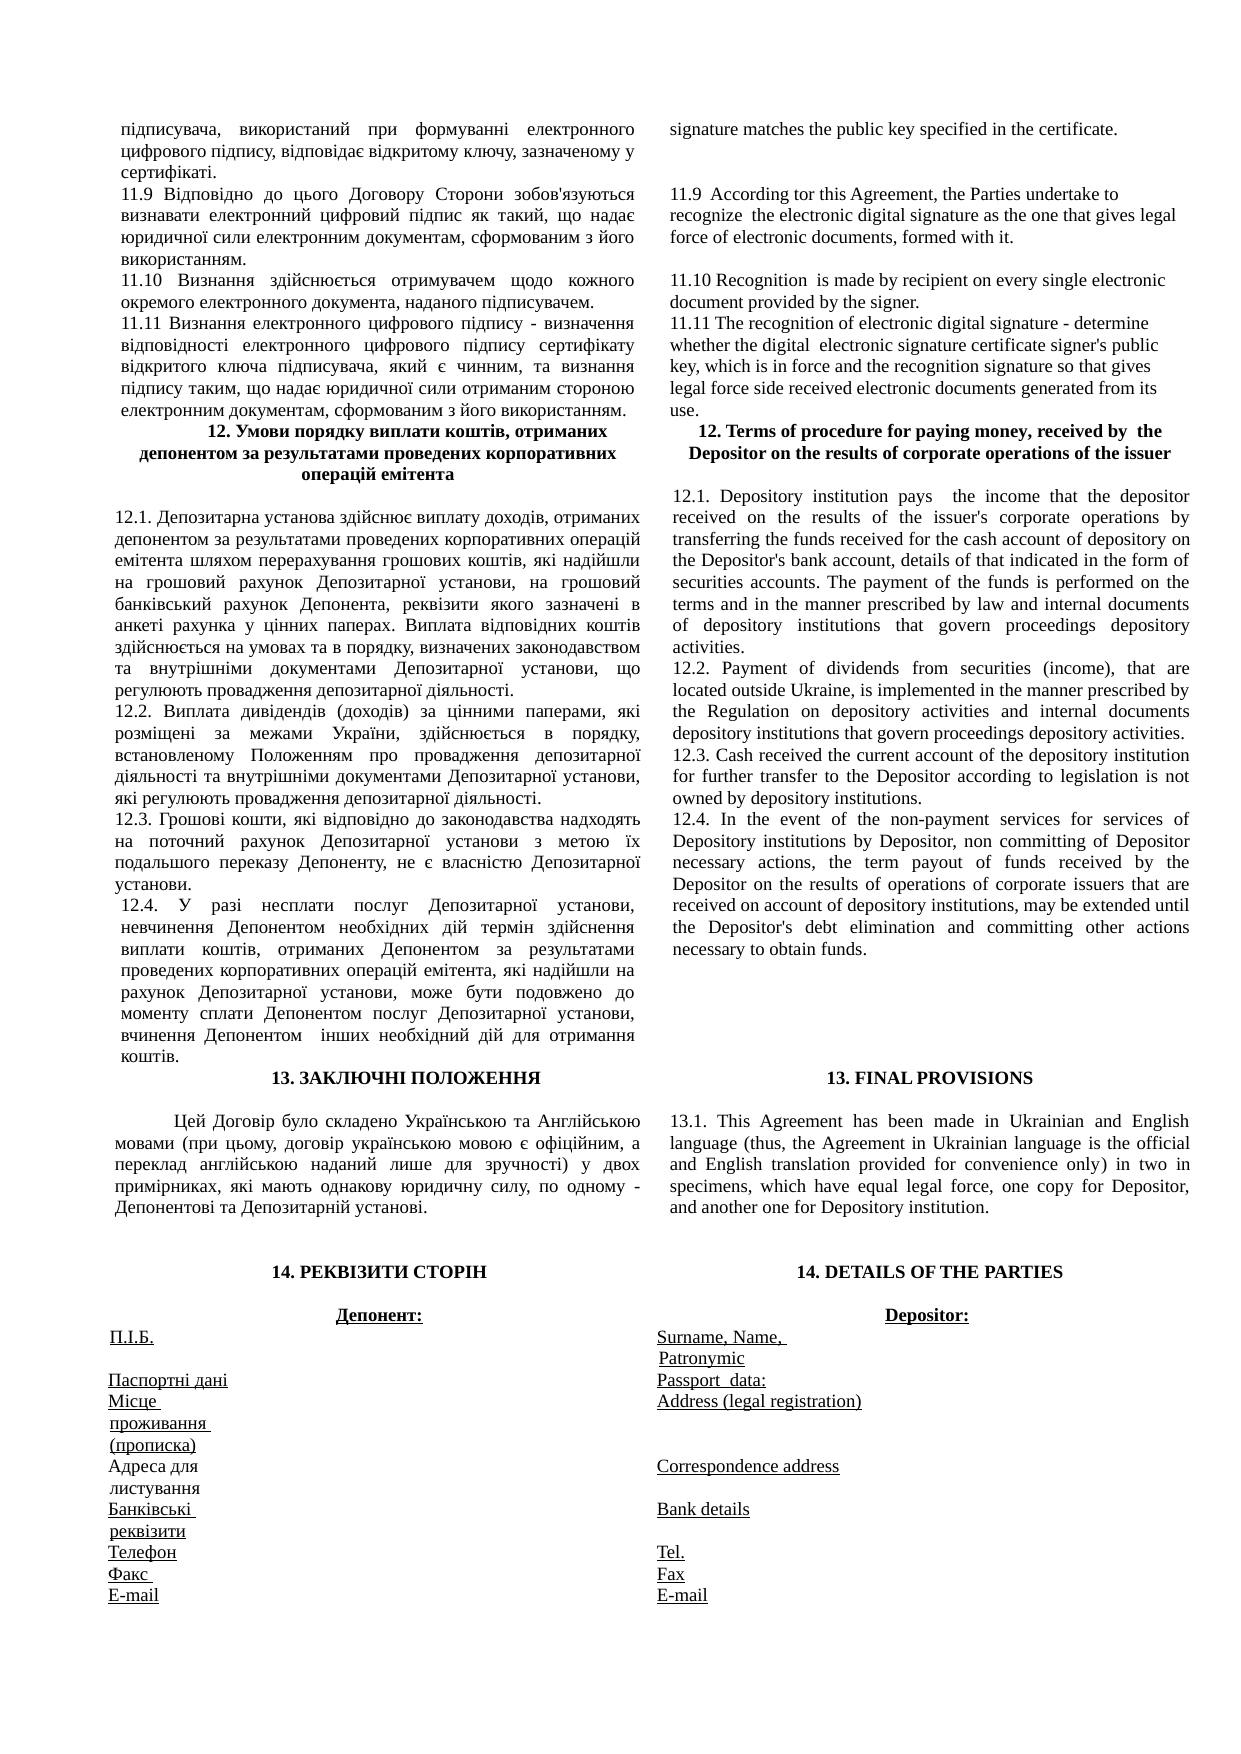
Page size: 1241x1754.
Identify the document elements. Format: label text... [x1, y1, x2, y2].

table_cell Surname, Name, Patronymic [652, 1326, 870, 1369]
table_cell [652, 1606, 1207, 1627]
table_cell Bank details [652, 1498, 870, 1541]
table_cell [870, 1390, 1207, 1455]
table_cell 11.10 Визнання здійснюється отримувачем щодо кожного окремого електронного документа, наданого підписувачем. [103, 269, 652, 312]
table_cell 12. Terms of procedure for paying money, received by the Depositor on the results of corporate operations of the issuer 12.1. Depository institution pays the income that the depositor received on the results of the issuer's corporate operations by transferring the funds received for the cash account of depository on the Depositor's bank account, details of that indicated in the form of securities accounts. The payment of the funds is performed on the terms and in the manner prescribed by law and internal documents of depository institutions that govern proceedings depository activities. 12.2. Payment of dividends from securities (income), that are located outside Ukraine, is implemented in the manner prescribed by the Regulation on depository activities and internal documents depository institutions that govern proceedings depository activities. 12.3. Cash received the current account of the depository institution for further transfer to the Depositor according to legislation is not owned by depository institutions. 12.4. In the event of the non-payment services for services of Depository institutions by Depositor, non committing of Depositor necessary actions, the term payout of funds received by the Depositor on the results of operations of corporate issuers that are received on account of depository institutions, may be extended until the Depositor's debt elimination and committing other actions necessary to obtain funds. [652, 420, 1207, 1067]
table_cell [246, 1326, 652, 1369]
table_cell Depositor: [652, 1304, 1207, 1326]
table_cell 13. FINAL PROVISIONS 13.1. This Agreement has been made in Ukrainian and English language (thus, the Agreement in Ukrainian language is the official and English translation provided for convenience only) in two in specimens, which have equal legal force, one copy for Depositor, and another one for Depository institution. [652, 1067, 1207, 1261]
table_cell [870, 1455, 1207, 1498]
table_cell [246, 1498, 652, 1541]
table_cell [246, 1584, 652, 1606]
table_cell Address (legal registration) [652, 1390, 870, 1455]
table_cell [103, 1606, 652, 1627]
table_cell [246, 1369, 652, 1390]
table_cell 14. Реквізити Сторін [106, 1261, 652, 1304]
table_cell [246, 1390, 652, 1455]
table_cell [246, 1455, 652, 1498]
table_cell підписувача, використаний при формуванні електронного цифрового підпису, відповідає відкритому ключу, зазначеному у сертифікаті. [103, 118, 652, 183]
table_cell Passport data: [652, 1369, 870, 1390]
table_cell 11.10 Recognition is made by recipient on every single electronic document provided by the signer. [652, 269, 1207, 312]
table_cell E-mail [652, 1584, 870, 1606]
table_cell [870, 1326, 1207, 1369]
table_cell Correspondence address [652, 1455, 870, 1498]
table_cell Факс [103, 1563, 246, 1584]
table_cell Банківські реквізити [103, 1498, 246, 1541]
table_cell 11.9 According tor this Agreement, the Parties undertake to recognize the electronic digital signature as the one that gives legal force of electronic documents, formed with it. [652, 183, 1207, 269]
table_cell 11.11 Визнання електронного цифрового підпису - визначення відповідності електронного цифрового підпису сертифікату відкритого ключа підписувача, який є чинним, та визнання підпису таким, що надає юридичної сили отриманим стороною електронним документам, сформованим з його використанням. [103, 312, 652, 420]
table_cell Tel. [652, 1541, 870, 1563]
table_cell [246, 1541, 652, 1563]
table_cell 12. Умови порядку виплати коштів, отриманих депонентом за результатами проведених корпоративних операцій емітента 12.1. Депозитарна установа здійснює виплату доходів, отриманих депонентом за результатами проведених корпоративних операцій емітента шляхом перерахування грошових коштів, які надійшли на грошовий рахунок Депозитарної установи, на грошовий банківський рахунок Депонента, реквізити якого зазначені в анкеті рахунка у цінних паперах. Виплата відповідних коштів здійснюється на умовах та в порядку, визначених законодавством та внутрішніми документами Депозитарної установи, що регулюють провадження депозитарної діяльності. 12.2. Виплата дивідендів (доходів) за цінними паперами, які розміщені за межами України, здійснюється в порядку, встановленому Положенням про провадження депозитарної діяльності та внутрішніми документами Депозитарної установи, які регулюють провадження депозитарної діяльності. 12.3. Грошові кошти, які відповідно до законодавства надходять на поточний рахунок Депозитарної установи з метою їх подальшого переказу Депоненту, не є власністю Депозитарної установи. 12.4. У разі несплати послуг Депозитарної установи, невчинення Депонентом необхідних дій термін здійснення виплати коштів, отриманих Депонентом за результатами проведених корпоративних операцій емітента, які надійшли на рахунок Депозитарної установи, може бути подовжено до моменту сплати Депонентом послуг Депозитарної установи, вчинення Депонентом інших необхідний дій для отримання коштів. [103, 420, 652, 1067]
table_cell Телефон [103, 1541, 246, 1563]
table_cell Адреса для листування [103, 1455, 246, 1498]
table_cell [870, 1498, 1207, 1541]
table_cell [870, 1563, 1207, 1584]
table_cell 11.11 The recognition of electronic digital signature - determine whether the digital electronic signature certificate signer's public key, which is in force and the recognition signature so that gives legal force side received electronic documents generated from its use. [652, 312, 1207, 420]
table_cell 13. ЗАКЛЮЧНІ ПОЛОЖЕННЯ Цей Договір було складено Українською та Англійською мовами (при цьому, договір українською мовою є офіційним, а переклад англійською наданий лише для зручності) у двох примірниках, якi мають однакову юридичну силу, по одному - Депонентові та Депозитарній установі. [103, 1067, 652, 1261]
table_cell [246, 1563, 652, 1584]
table_cell E-mail [103, 1584, 246, 1606]
table_cell [870, 1369, 1207, 1390]
table_cell 14. DETAILS OF THE PARTIES [652, 1261, 1207, 1304]
table_cell Місце проживання (прописка) [103, 1390, 246, 1455]
table_cell П.І.Б. [103, 1326, 246, 1369]
table_cell Паспортні дані [103, 1369, 246, 1390]
table_cell signature matches the public key specified in the certificate. [652, 118, 1207, 183]
table_cell [870, 1541, 1207, 1563]
table_cell Депонент: [106, 1304, 652, 1326]
table_cell 11.9 Відповідно до цього Договору Сторони зобов'язуються визнавати електронний цифровий підпис як такий, що надає юридичної сили електронним документам, сформованим з його використанням. [103, 183, 652, 269]
table_cell Fax [652, 1563, 870, 1584]
table_cell [870, 1584, 1207, 1606]
